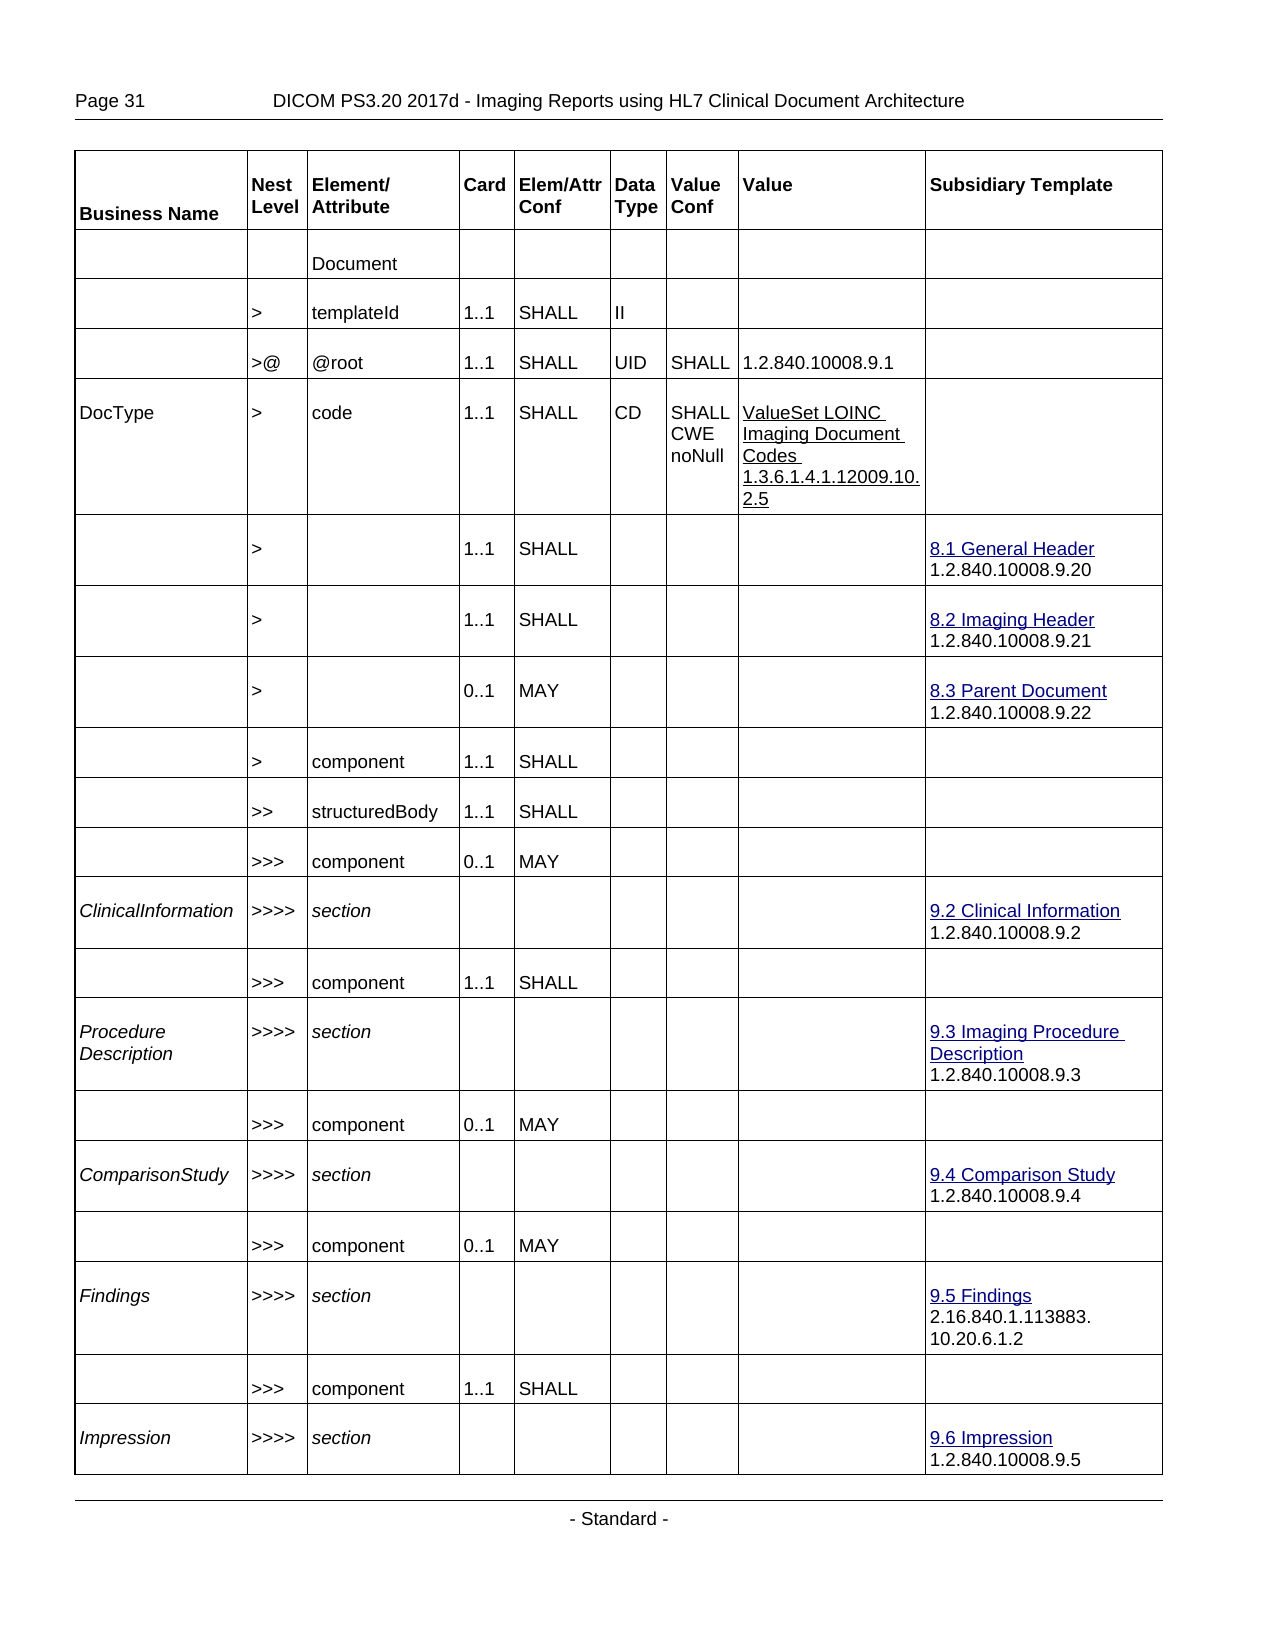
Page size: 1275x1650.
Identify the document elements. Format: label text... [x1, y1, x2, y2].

table_cell Comparison​Study [76, 1141, 247, 1211]
table_cell [739, 877, 925, 947]
table_cell [611, 1212, 666, 1261]
table_cell structured​Body [308, 778, 459, 827]
table_cell > [248, 515, 307, 585]
table_cell 8.2 Imaging Header 1.2.840.10008.9.21 [926, 586, 1162, 656]
table_cell [76, 657, 247, 727]
table_cell [926, 778, 1162, 827]
table_cell >> [248, 778, 307, 827]
table_cell 1..1 [460, 279, 514, 328]
table_cell [515, 998, 610, 1090]
table_cell Doc​Type [76, 379, 247, 513]
table_cell SHALL [515, 279, 610, 328]
table_cell [667, 1091, 738, 1140]
table_cell [611, 1262, 666, 1353]
table_cell 8.1 General Header 1.2.840.10008.9.20 [926, 515, 1162, 585]
table_cell [308, 657, 459, 727]
table_cell [739, 515, 925, 585]
table_cell [926, 1355, 1162, 1403]
table_header Element/​Attribute [308, 151, 459, 228]
table_cell [926, 329, 1162, 377]
table_cell [76, 949, 247, 997]
table_header Value Conf [667, 151, 738, 228]
table_cell [667, 949, 738, 997]
table_cell SHALL [515, 1355, 610, 1403]
table_cell >>> [248, 828, 307, 876]
table_cell [739, 1091, 925, 1140]
table_cell component [308, 1212, 459, 1261]
table_cell [515, 1262, 610, 1353]
table_cell 1.2.840.10008.9.1 [739, 329, 925, 377]
table_cell [739, 998, 925, 1090]
table_cell Impression [76, 1404, 247, 1474]
table_cell [611, 515, 666, 585]
table_cell [611, 586, 666, 656]
table_cell [76, 778, 247, 827]
table_cell [739, 230, 925, 278]
table_cell [739, 1212, 925, 1261]
table_cell [515, 1141, 610, 1211]
table_cell [515, 230, 610, 278]
table_header Business Name [76, 151, 247, 228]
table_cell [460, 1141, 514, 1211]
table_cell component [308, 949, 459, 997]
table_cell >>> [248, 949, 307, 997]
table_cell [460, 1262, 514, 1353]
table_cell [739, 279, 925, 328]
table_cell 1..1 [460, 329, 514, 377]
table_cell [667, 1262, 738, 1353]
table_cell [926, 949, 1162, 997]
table_cell [460, 1404, 514, 1474]
table_cell [611, 949, 666, 997]
table_cell [739, 728, 925, 777]
table_cell code [308, 379, 459, 513]
table_cell MAY [515, 1212, 610, 1261]
table_header Value [739, 151, 925, 228]
table_cell section [308, 998, 459, 1090]
table_cell > [248, 728, 307, 777]
table_cell >>> [248, 1091, 307, 1140]
table_cell [739, 778, 925, 827]
table_cell [667, 1141, 738, 1211]
table_header Nest Level [248, 151, 307, 228]
table_cell >@ [248, 329, 307, 377]
table_cell [611, 657, 666, 727]
table_cell [611, 1355, 666, 1403]
table_cell >>>> [248, 877, 307, 947]
table_cell [76, 230, 247, 278]
table_cell MAY [515, 828, 610, 876]
table_cell [739, 828, 925, 876]
table_cell [667, 1355, 738, 1403]
table_cell 1..1 [460, 515, 514, 585]
table_cell MAY [515, 657, 610, 727]
table_cell [739, 1141, 925, 1211]
table_cell [76, 728, 247, 777]
table_cell [76, 279, 247, 328]
table_header Subsidiary Template [926, 151, 1162, 228]
table_cell II [611, 279, 666, 328]
table_cell 0..1 [460, 1091, 514, 1140]
table_cell >>>> [248, 1141, 307, 1211]
table_cell [308, 515, 459, 585]
table_cell SHALL CWE noNull [667, 379, 738, 513]
table_cell [248, 230, 307, 278]
table_cell SHALL [515, 515, 610, 585]
table_cell [739, 1262, 925, 1353]
table_cell >>> [248, 1212, 307, 1261]
table_cell [611, 778, 666, 827]
table_header Elem/Attr Conf [515, 151, 610, 228]
table_cell [308, 586, 459, 656]
table_cell SHALL [515, 379, 610, 513]
table_cell 0..1 [460, 657, 514, 727]
table_cell [667, 515, 738, 585]
table_cell SHALL [515, 778, 610, 827]
table_cell 9.6 Impression 1.2.840.10008.9.5 [926, 1404, 1162, 1474]
table_cell >>>> [248, 1262, 307, 1353]
table_cell [76, 586, 247, 656]
table_cell [460, 877, 514, 947]
table_cell [739, 1355, 925, 1403]
table_cell 9.2 Clinical Information 1.2.840.10008.9.2 [926, 877, 1162, 947]
table_cell 1..1 [460, 586, 514, 656]
table_cell [76, 828, 247, 876]
table_cell [667, 998, 738, 1090]
table_cell component [308, 828, 459, 876]
table_cell [611, 1141, 666, 1211]
table_cell > [248, 586, 307, 656]
table_cell [667, 778, 738, 827]
table_cell [76, 515, 247, 585]
table_cell [667, 1404, 738, 1474]
table_cell SHALL [667, 329, 738, 377]
table_cell [611, 728, 666, 777]
table_cell 1..1 [460, 728, 514, 777]
table_cell 1..1 [460, 778, 514, 827]
table_cell [667, 877, 738, 947]
table_cell [515, 877, 610, 947]
table_cell [76, 1212, 247, 1261]
table_cell SHALL [515, 728, 610, 777]
table_cell >>>> [248, 998, 307, 1090]
table_cell 1..1 [460, 1355, 514, 1403]
table_cell [667, 586, 738, 656]
table_header Data Type [611, 151, 666, 228]
table_cell [739, 1404, 925, 1474]
table_cell [739, 586, 925, 656]
table_cell Document [308, 230, 459, 278]
table_cell 9.5 Findings 2.16.840.1.113883.​10.20.6.1.2 [926, 1262, 1162, 1353]
table_cell @root [308, 329, 459, 377]
table_cell [926, 230, 1162, 278]
table_cell [460, 230, 514, 278]
table_cell section [308, 1404, 459, 1474]
table_cell Clinical​Information [76, 877, 247, 947]
table_cell component [308, 728, 459, 777]
table_cell CD [611, 379, 666, 513]
table_cell ValueSet LOINC Imaging Document Codes 1.3.6.1.4.1.12009.10.2.5 [739, 379, 925, 513]
table_cell section [308, 1141, 459, 1211]
table_cell > [248, 379, 307, 513]
table_cell component [308, 1355, 459, 1403]
table_cell >>>> [248, 1404, 307, 1474]
table_cell [926, 728, 1162, 777]
table_cell [926, 1091, 1162, 1140]
table_cell 0..1 [460, 828, 514, 876]
table_cell [76, 329, 247, 377]
table_cell [611, 828, 666, 876]
table_cell [667, 728, 738, 777]
table_cell Findings [76, 1262, 247, 1353]
table_cell template​Id [308, 279, 459, 328]
table_cell 1..1 [460, 379, 514, 513]
table_cell 0..1 [460, 1212, 514, 1261]
table_cell 8.3 Parent Document 1.2.840.10008.9.22 [926, 657, 1162, 727]
table_cell [611, 1091, 666, 1140]
table_cell MAY [515, 1091, 610, 1140]
table_cell Procedure​Description [76, 998, 247, 1090]
table_cell SHALL [515, 329, 610, 377]
table_cell [926, 828, 1162, 876]
table_cell [611, 877, 666, 947]
table_cell [739, 657, 925, 727]
table_cell [926, 279, 1162, 328]
table_cell section [308, 877, 459, 947]
table_cell >>> [248, 1355, 307, 1403]
table_cell [515, 1404, 610, 1474]
table_cell 9.4 Comparison Study 1.2.840.10008.9.4 [926, 1141, 1162, 1211]
table_header Card [460, 151, 514, 228]
table_cell > [248, 657, 307, 727]
table_cell [667, 828, 738, 876]
table_cell [611, 230, 666, 278]
table_cell [460, 998, 514, 1090]
table_cell [926, 379, 1162, 513]
table_cell component [308, 1091, 459, 1140]
table_cell [76, 1355, 247, 1403]
table_cell [611, 998, 666, 1090]
table_cell [667, 1212, 738, 1261]
table_cell [739, 949, 925, 997]
table_cell UID [611, 329, 666, 377]
table_cell 9.3 Imaging Procedure Description 1.2.840.10008.9.3 [926, 998, 1162, 1090]
table_cell SHALL [515, 949, 610, 997]
table_cell [667, 279, 738, 328]
table_cell > [248, 279, 307, 328]
table_cell [926, 1212, 1162, 1261]
table_cell [667, 657, 738, 727]
table_cell section [308, 1262, 459, 1353]
table_cell [611, 1404, 666, 1474]
table_cell SHALL [515, 586, 610, 656]
table_cell [76, 1091, 247, 1140]
table_cell 1..1 [460, 949, 514, 997]
table_cell [667, 230, 738, 278]
